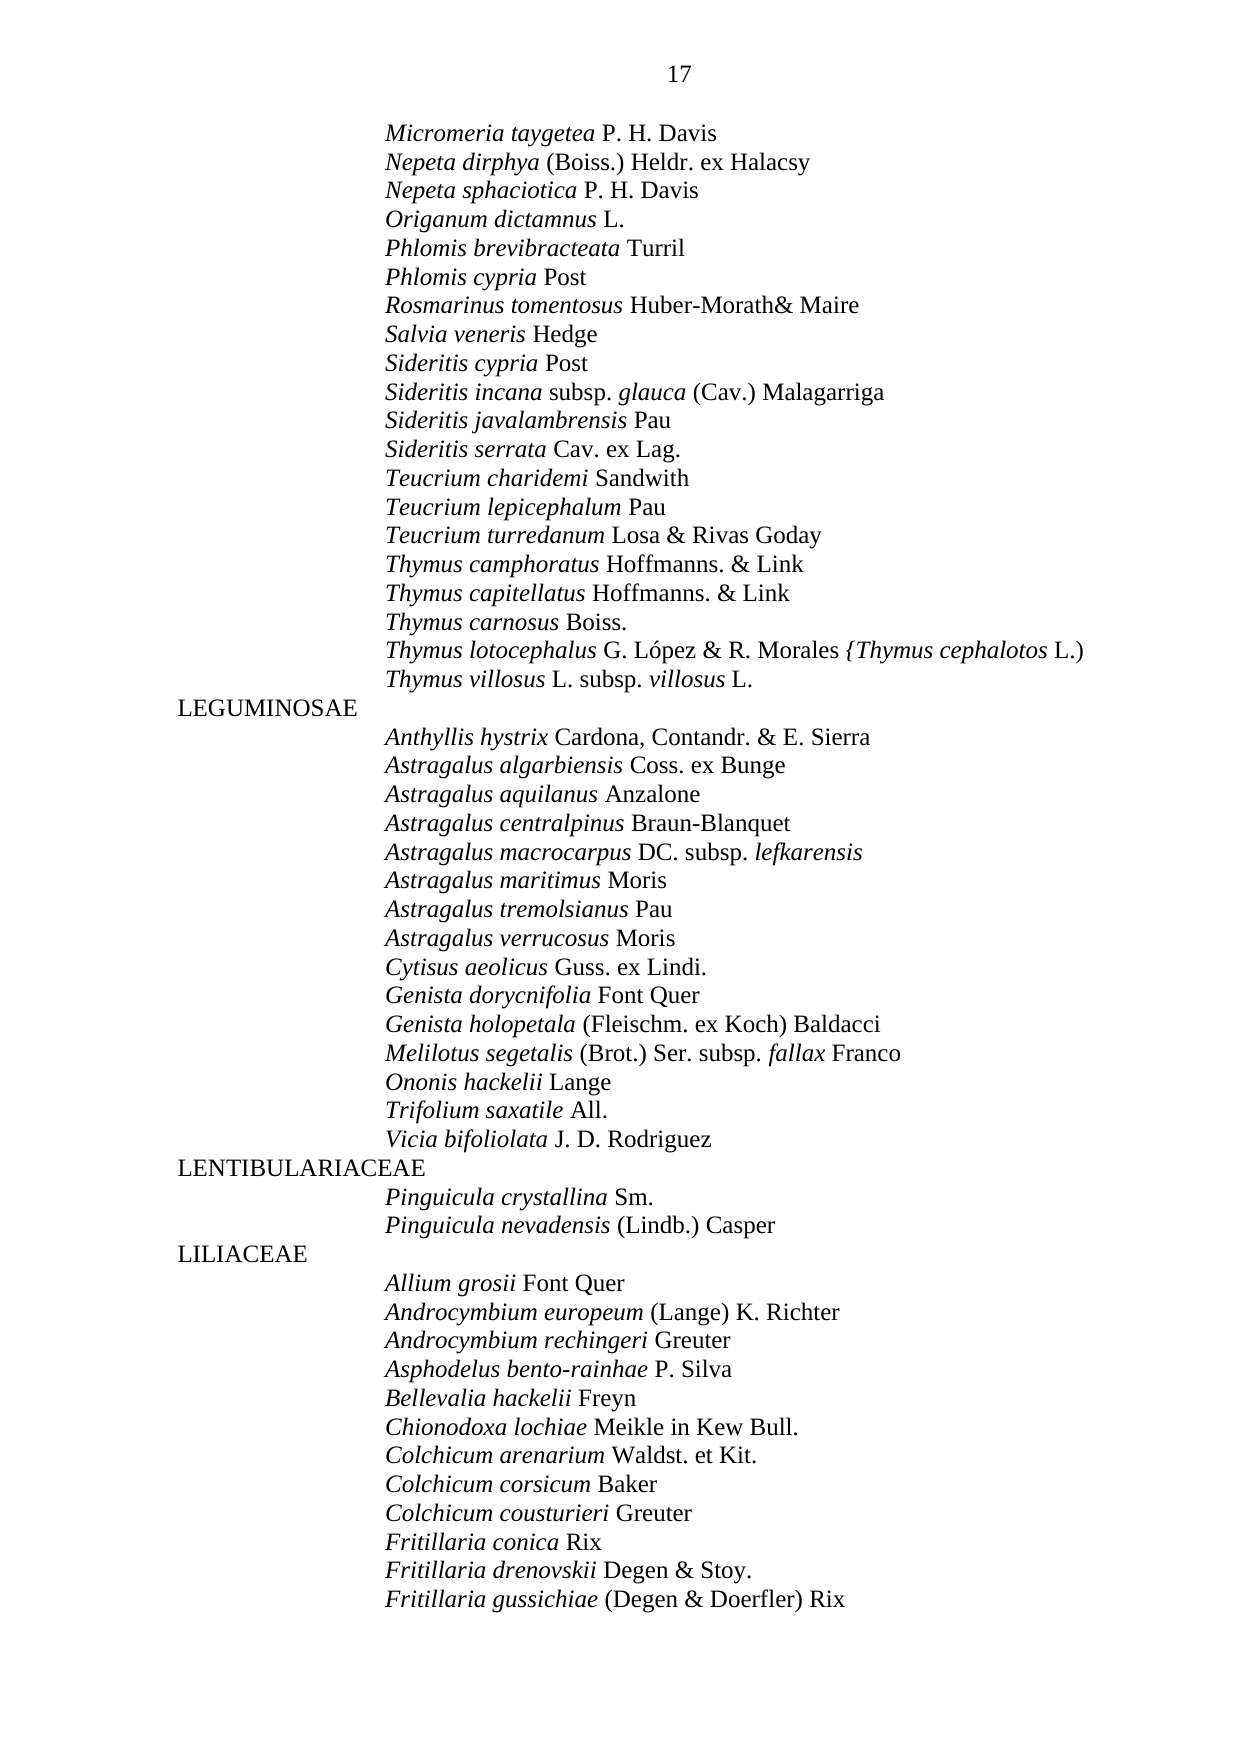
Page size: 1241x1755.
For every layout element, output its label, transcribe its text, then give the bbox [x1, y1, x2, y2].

text Thymus capitellatus Hoffmanns. & Link [177, 578, 1181, 607]
text Melilotus segetalis (Brot.) Ser. subsp. fallax Franco [177, 1038, 1181, 1067]
text Allium grosii Font Quer [177, 1268, 1181, 1297]
text Cytisus aeolicus Guss. ex Lindi. [177, 952, 1181, 981]
text Androcymbium europeum (Lange) K. Richter [177, 1297, 1181, 1326]
text Fritillaria drenovskii Degen & Stoy. [177, 1556, 1181, 1584]
text Ononis hackelii Lange [177, 1067, 1181, 1096]
text Fritillaria conica Rix [177, 1527, 1181, 1556]
text Fritillaria gussichiae (Degen & Doerfler) Rix [177, 1584, 1181, 1613]
text Trifolium saxatile All. [177, 1096, 1181, 1124]
text LENTIBULARIACEAE [177, 1153, 1181, 1182]
text Teucrium charidemi Sandwith [177, 463, 1181, 492]
text Salvia veneris Hedge [177, 319, 1181, 348]
text Bellevalia hackelii Freyn [177, 1383, 1181, 1412]
text Pinguicula nevadensis (Lindb.) Casper [177, 1211, 1181, 1239]
text Astragalus maritimus Moris [177, 866, 1181, 894]
text Pinguicula crystallina Sm. [177, 1182, 1181, 1211]
text Sideritis serrata Cav. ex Lag. [177, 434, 1181, 463]
text Astragalus algarbiensis Coss. ex Bunge [177, 751, 1181, 779]
text Colchicum corsicum Baker [177, 1469, 1181, 1498]
text Genista holopetala (Fleischm. ex Koch) Baldacci [177, 1009, 1181, 1038]
text Astragalus macrocarpus DC. subsp. lefkarensis [177, 837, 1181, 866]
text Origanum dictamnus L. [177, 204, 1181, 233]
text Phlomis cypria Post [177, 262, 1181, 291]
text Astragalus aquilanus Anzalone [177, 779, 1181, 808]
text Teucrium lepicephalum Pau [177, 492, 1181, 521]
text Thymus villosus L. subsp. villosus L. [177, 664, 1181, 693]
text Androcymbium rechingeri Greuter [177, 1326, 1181, 1354]
text Chionodoxa lochiae Meikle in Kew Bull. [177, 1412, 1181, 1441]
text Nepeta dirphya (Boiss.) Heldr. ex Halacsy [177, 147, 1181, 176]
text Sideritis incana subsp. glauca (Cav.) Malagarriga [177, 377, 1181, 406]
text Micromeria taygetea P. H. Davis [177, 118, 1181, 147]
text Sideritis javalambrensis Pau [177, 406, 1181, 434]
text Thymus lotocephalus G. López & R. Morales {Thymus cephalotos L.) [177, 636, 1181, 664]
text Astragalus tremolsianus Pau [177, 894, 1181, 923]
text Astragalus verrucosus Moris [177, 923, 1181, 952]
text Colchicum arenarium Waldst. et Kit. [177, 1441, 1181, 1469]
text Rosmarinus tomentosus Huber-Morath& Maire [177, 291, 1181, 319]
text Nepeta sphaciotica P. H. Davis [177, 176, 1181, 204]
text Thymus carnosus Boiss. [177, 607, 1181, 636]
text Anthyllis hystrix Cardona, Contandr. & E. Sierra [177, 722, 1181, 751]
text Phlomis brevibracteata Turril [177, 233, 1181, 262]
text Vicia bifoliolata J. D. Rodriguez [177, 1124, 1181, 1153]
text LILIACEAE [177, 1239, 1181, 1268]
text Teucrium turredanum Losa & Rivas Goday [177, 521, 1181, 549]
text Genista dorycnifolia Font Quer [177, 981, 1181, 1009]
text Asphodelus bento-rainhae P. Silva [177, 1354, 1181, 1383]
text Sideritis cypria Post [177, 348, 1181, 377]
text Colchicum cousturieri Greuter [177, 1498, 1181, 1527]
text Thymus camphoratus Hoffmanns. & Link [177, 549, 1181, 578]
text LEGUMINOSAE [177, 693, 1181, 722]
text Astragalus centralpinus Braun-Blanquet [177, 808, 1181, 837]
